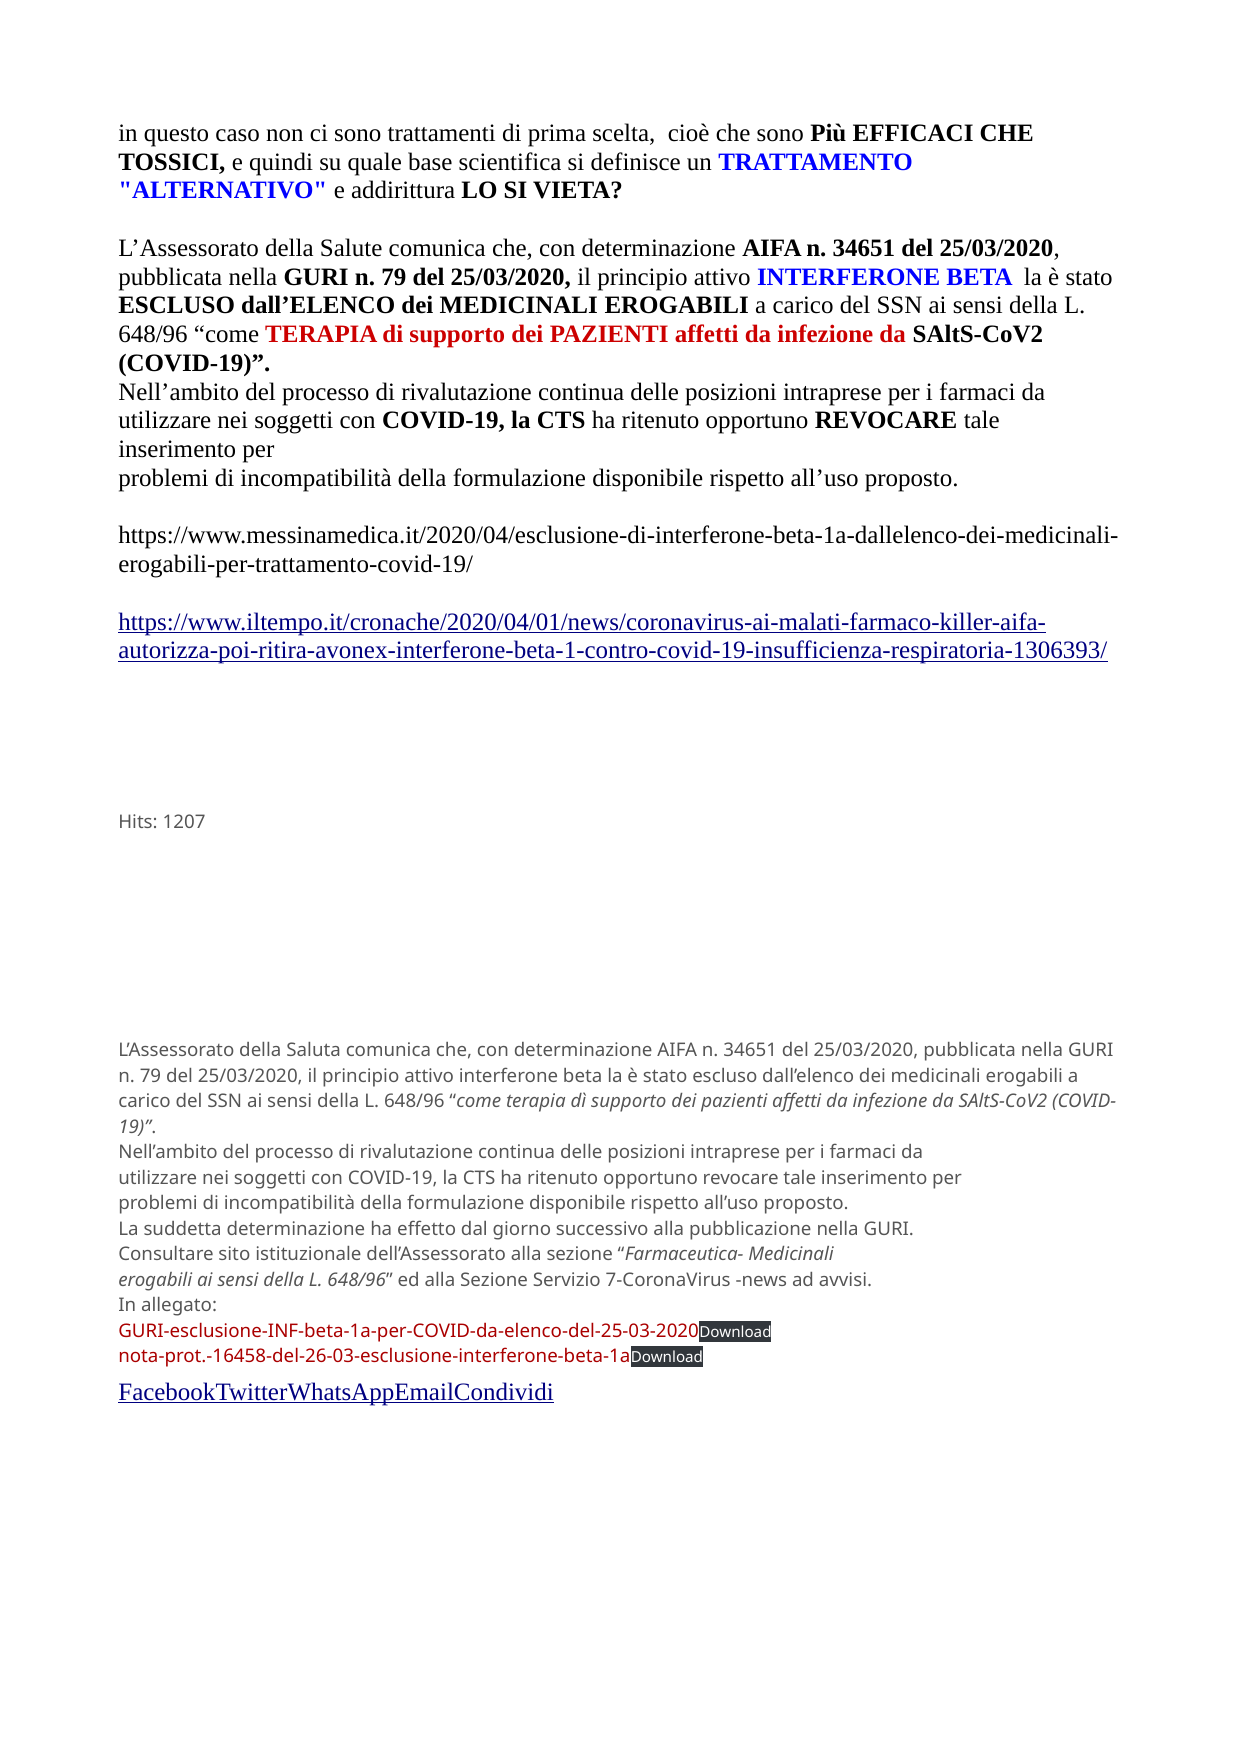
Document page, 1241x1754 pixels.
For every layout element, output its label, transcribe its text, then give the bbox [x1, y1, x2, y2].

text GURI-esclusione-INF-beta-1a-per-COVID-da-elenco-del-25-03-2020Download [118, 1317, 1122, 1343]
text L’Assessorato della Saluta comunica che, con determinazione AIFA n. 34651 del 25/03/2020, pubblicata nella GURI n. 79 del 25/03/2020, il principio attivo interferone beta la è stato escluso dall’elenco dei medicinali erogabili a carico del SSN ai sensi della L. 648/96 “come terapia dì supporto dei pazienti affetti da infezione da SAltS-CoV2 (COVID-19)”. Nell’ambito del processo di rivalutazione continua delle posizioni intraprese per i farmaci da utilizzare nei soggetti con COVID-19, la CTS ha ritenuto opportuno revocare tale inserimento per problemi di incompatibilità della formulazione disponibile rispetto all’uso proposto. La suddetta determinazione ha effetto dal giorno successivo alla pubblicazione nella GURI. Consultare sito istituzionale dell’Assessorato alla sezione “Farmaceutica- Medicinali erogabili ai sensi della L. 648/96” ed alla Sezione Servizio 7-CoronaVirus -news ad avvisi. [118, 1036, 1122, 1292]
text Hits: 1207 [118, 808, 1122, 834]
text in questo caso non ci sono trattamenti di prima scelta, cioè che sono Più EFFICACI CHE TOSSICI, e quindi su quale base scientifica si definisce un TRATTAMENTO "ALTERNATIVO" e addirittura LO SI VIETA? [118, 118, 1122, 204]
text Nell’ambito del processo di rivalutazione continua delle posizioni intraprese per i farmaci da [118, 377, 1122, 406]
text L’Assessorato della Salute comunica che, con determinazione AIFA n. 34651 del 25/03/2020, pubblicata nella GURI n. 79 del 25/03/2020, il principio attivo INTERFERONE BETA la è stato ESCLUSO dall’ELENCO dei MEDICINALI EROGABILI a carico del SSN ai sensi della L. 648/96 “come TERAPIA di supporto dei PAZIENTI affetti da infezione da SAltS-CoV2 (COVID-19)”. [118, 233, 1122, 377]
text utilizzare nei soggetti con COVID-19, la CTS ha ritenuto opportuno REVOCARE tale inserimento per [118, 406, 1122, 463]
text https://www.iltempo.it/cronache/2020/04/01/news/coronavirus-ai-malati-farmaco-killer-aifa-autorizza-poi-ritira-avonex-interferone-beta-1-contro-covid-19-insufficienza-respiratoria-1306393/ [118, 607, 1122, 664]
text problemi di incompatibilità della formulazione disponibile rispetto all’uso proposto. [118, 463, 1122, 492]
text nota-prot.-16458-del-26-03-esclusione-interferone-beta-1aDownload [118, 1343, 1122, 1368]
text FacebookTwitterWhatsAppEmailCondividi [118, 1368, 1122, 1406]
text In allegato: [118, 1292, 1122, 1317]
text https://www.messinamedica.it/2020/04/esclusione-di-interferone-beta-1a-dallelenco-dei-medicinali-erogabili-per-trattamento-covid-19/ [118, 521, 1122, 578]
